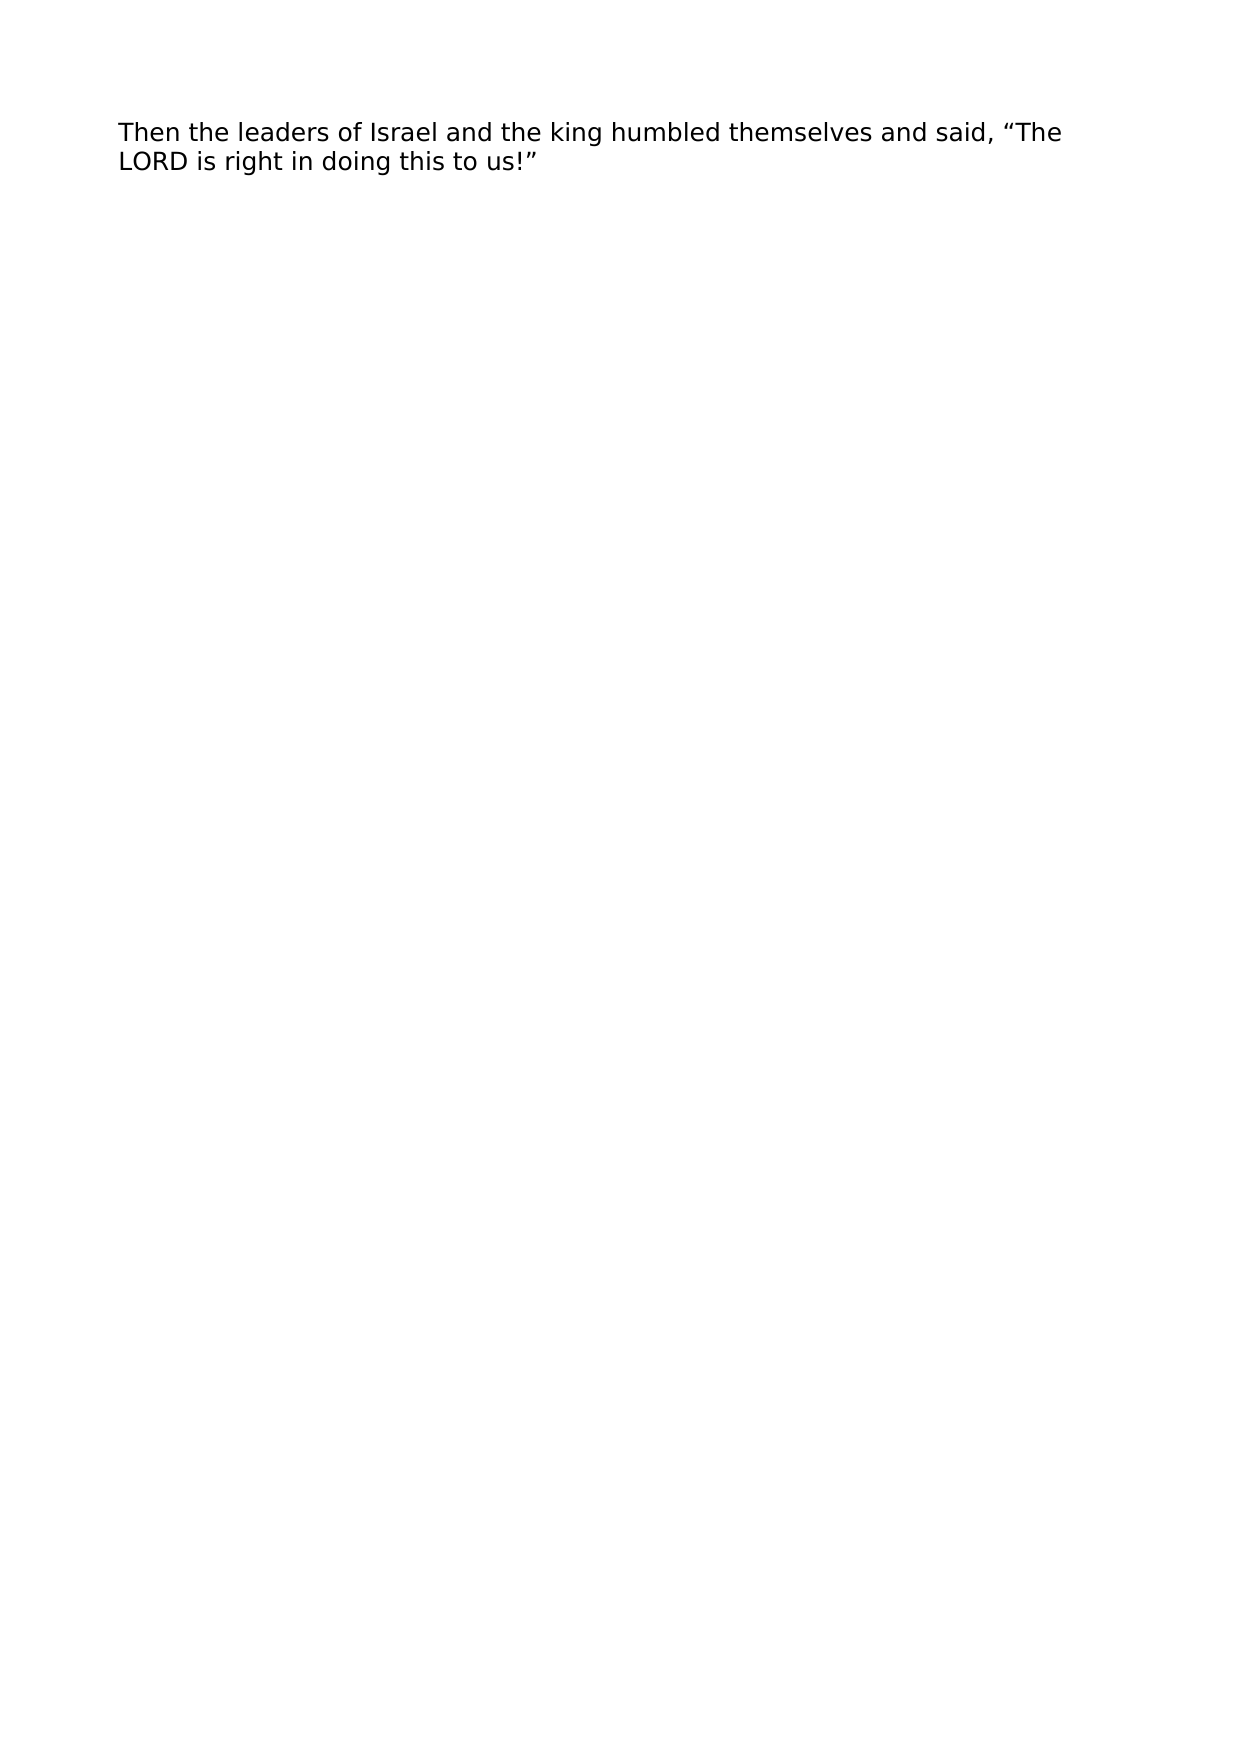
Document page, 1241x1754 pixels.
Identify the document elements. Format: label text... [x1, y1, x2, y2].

text Then the leaders of Israel and the king humbled themselves and said, “The LORD is right in doing this to us!” [118, 118, 1122, 176]
